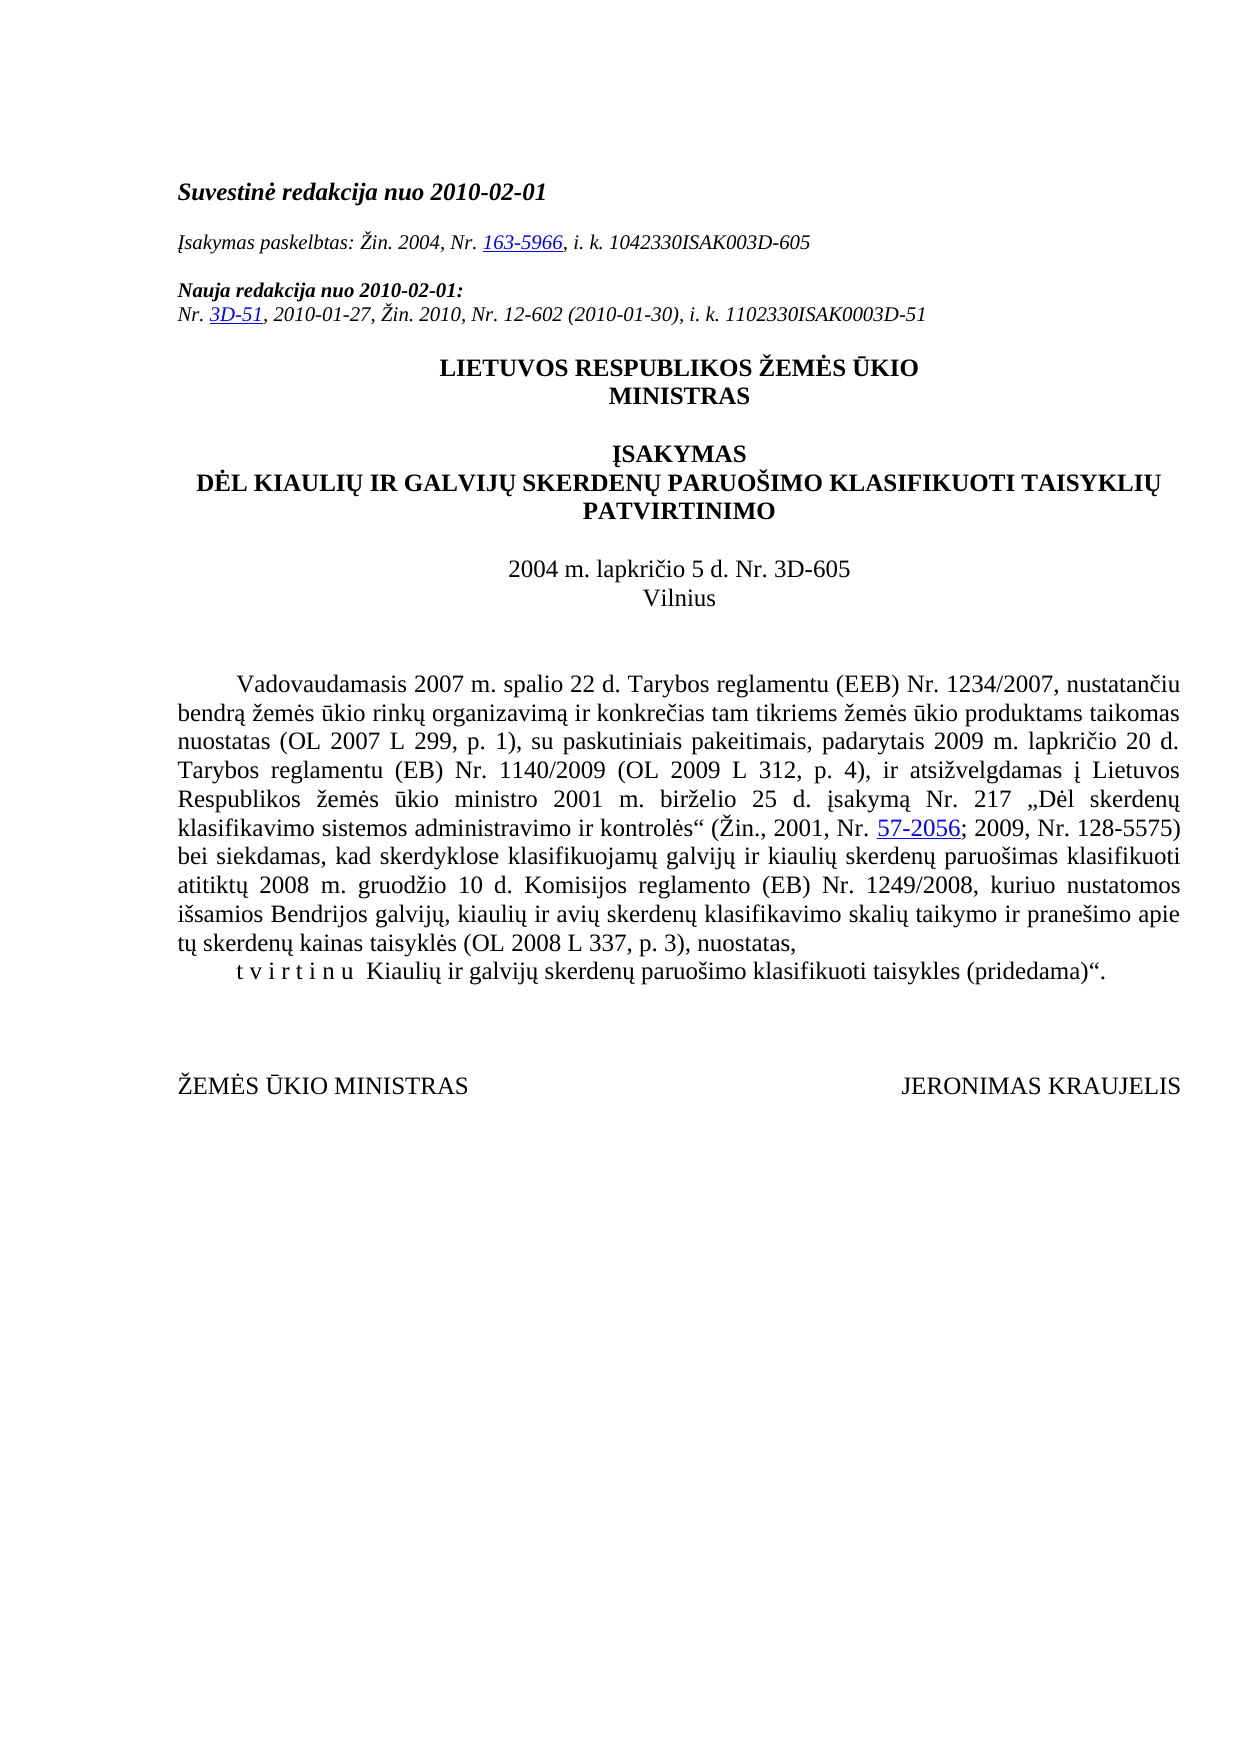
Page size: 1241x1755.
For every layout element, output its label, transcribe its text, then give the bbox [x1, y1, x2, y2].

text 2004 m. lapkričio 5 d. Nr. 3D-605 [177, 554, 1181, 583]
text Įsakymas paskelbtas: Žin. 2004, Nr. 163-5966, i. k. 1042330ISAK003D-605 [177, 230, 1181, 254]
text ĮSAKYMAS [177, 439, 1181, 468]
text Suvestinė redakcija nuo 2010-02-01 [177, 177, 1181, 206]
text Nr. 3D-51, 2010-01-27, Žin. 2010, Nr. 12-602 (2010-01-30), i. k. 1102330ISAK0003D-51 [177, 302, 1181, 326]
text MINISTRAS [177, 381, 1181, 410]
text Vadovaudamasis 2007 m. spalio 22 d. Tarybos reglamentu (EEB) Nr. 1234/2007, nustatančiu bendrą žemės ūkio rinkų organizavimą ir konkrečias tam tikriems žemės ūkio produktams taikomas nuostatas (OL 2007 L 299, p. 1), su paskutiniais pakeitimais, padarytais 2009 m. lapkričio 20 d. Tarybos reglamentu (EB) Nr. 1140/2009 (OL 2009 L 312, p. 4), ir atsižvelgdamas į Lietuvos Respublikos žemės ūkio ministro 2001 m. birželio 25 d. įsakymą Nr. 217 „Dėl skerdenų klasifikavimo sistemos administravimo ir kontrolės“ (Žin., 2001, Nr. 57-2056; 2009, Nr. 128-5575) bei siekdamas, kad skerdyklose klasifikuojamų galvijų ir kiaulių skerdenų paruošimas klasifikuoti atitiktų 2008 m. gruodžio 10 d. Komisijos reglamento (EB) Nr. 1249/2008, kuriuo nustatomos išsamios Bendrijos galvijų, kiaulių ir avių skerdenų klasifikavimo skalių taikymo ir pranešimo apie tų skerdenų kainas taisyklės (OL 2008 L 337, p. 3), nuostatas, [177, 669, 1181, 956]
text ŽEMĖS ŪKIO MINISTRAS JERONIMAS KRAUJELIS [177, 1071, 1181, 1100]
text Nauja redakcija nuo 2010-02-01: [177, 278, 1181, 302]
text LIETUVOS RESPUBLIKOS ŽEMĖS ŪKIO [177, 353, 1181, 381]
text Vilnius [177, 583, 1181, 611]
text tvirtinu Kiaulių ir galvijų skerdenų paruošimo klasifikuoti taisykles (pridedama)“. [177, 956, 1181, 985]
text DĖL KIAULIŲ IR GALVIJŲ SKERDENŲ PARUOŠIMO KLASIFIKUOTI TAISYKLIŲ PATVIRTINIMO [177, 468, 1181, 525]
